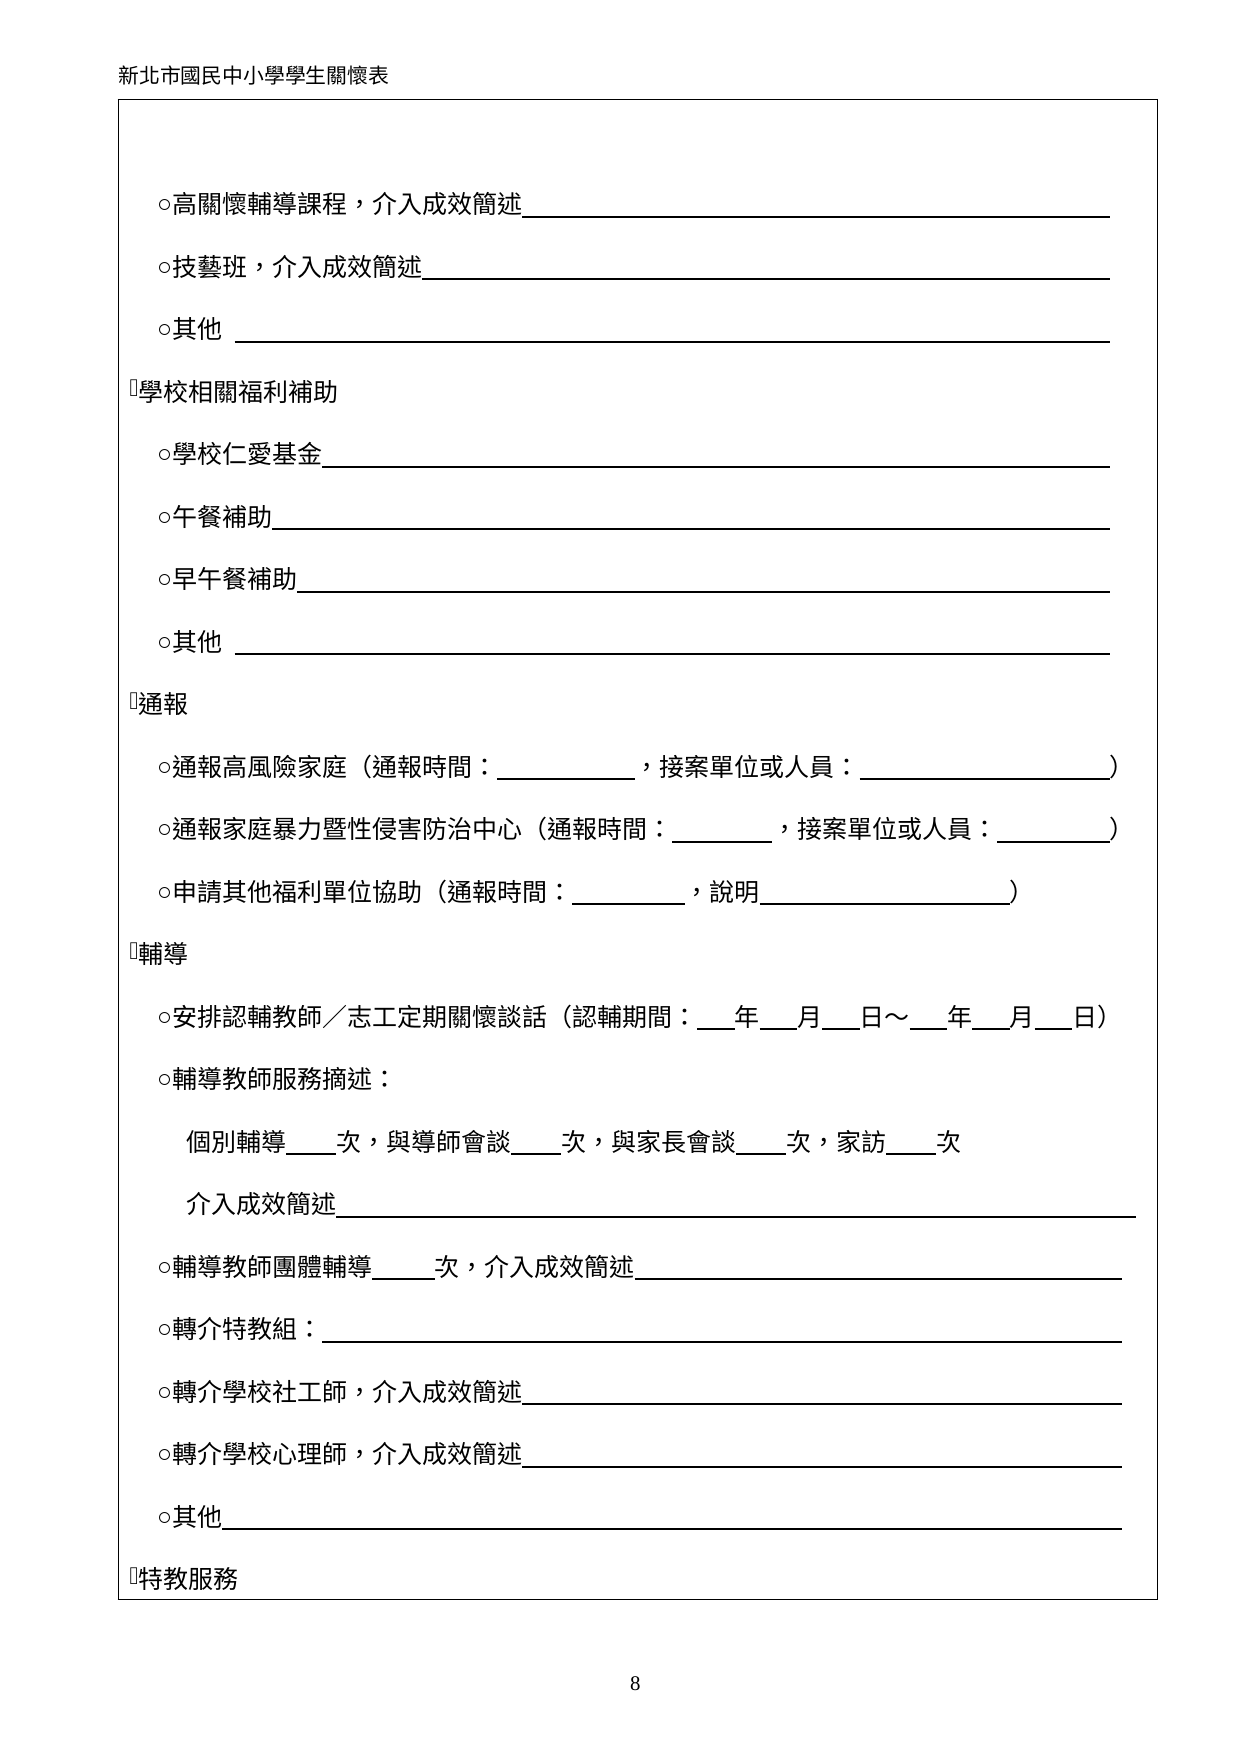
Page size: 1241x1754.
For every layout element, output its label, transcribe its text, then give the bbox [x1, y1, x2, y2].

table_cell ○高關懷輔導課程，介入成效簡述 ○技藝班，介入成效簡述 ○其他 學校相關福利補助 ○學校仁愛基金 ○午餐補助 ○早午餐補助 ○其他 通報 ○通報高風險家庭（通報時間： ，接案單位或人員： ） ○通報家庭暴力暨性侵害防治中心（通報時間： ，接案單位或人員： ） ○申請其他福利單位協助（通報時間： ，說明 ） 輔導 ○安排認輔教師／志工定期關懷談話（認輔期間： 年 月 日～ 年 月 日） ○輔導教師服務摘述： 個別輔導 次，與導師會談 次，與家長會談 次，家訪 次 介入成效簡述 ○輔導教師團體輔導 次，介入成效簡述 ○轉介特教組： ○轉介學校社工師，介入成效簡述 ○轉介學校心理師，介入成效簡述 ○其他 特教服務 [119, 100, 1157, 1599]
